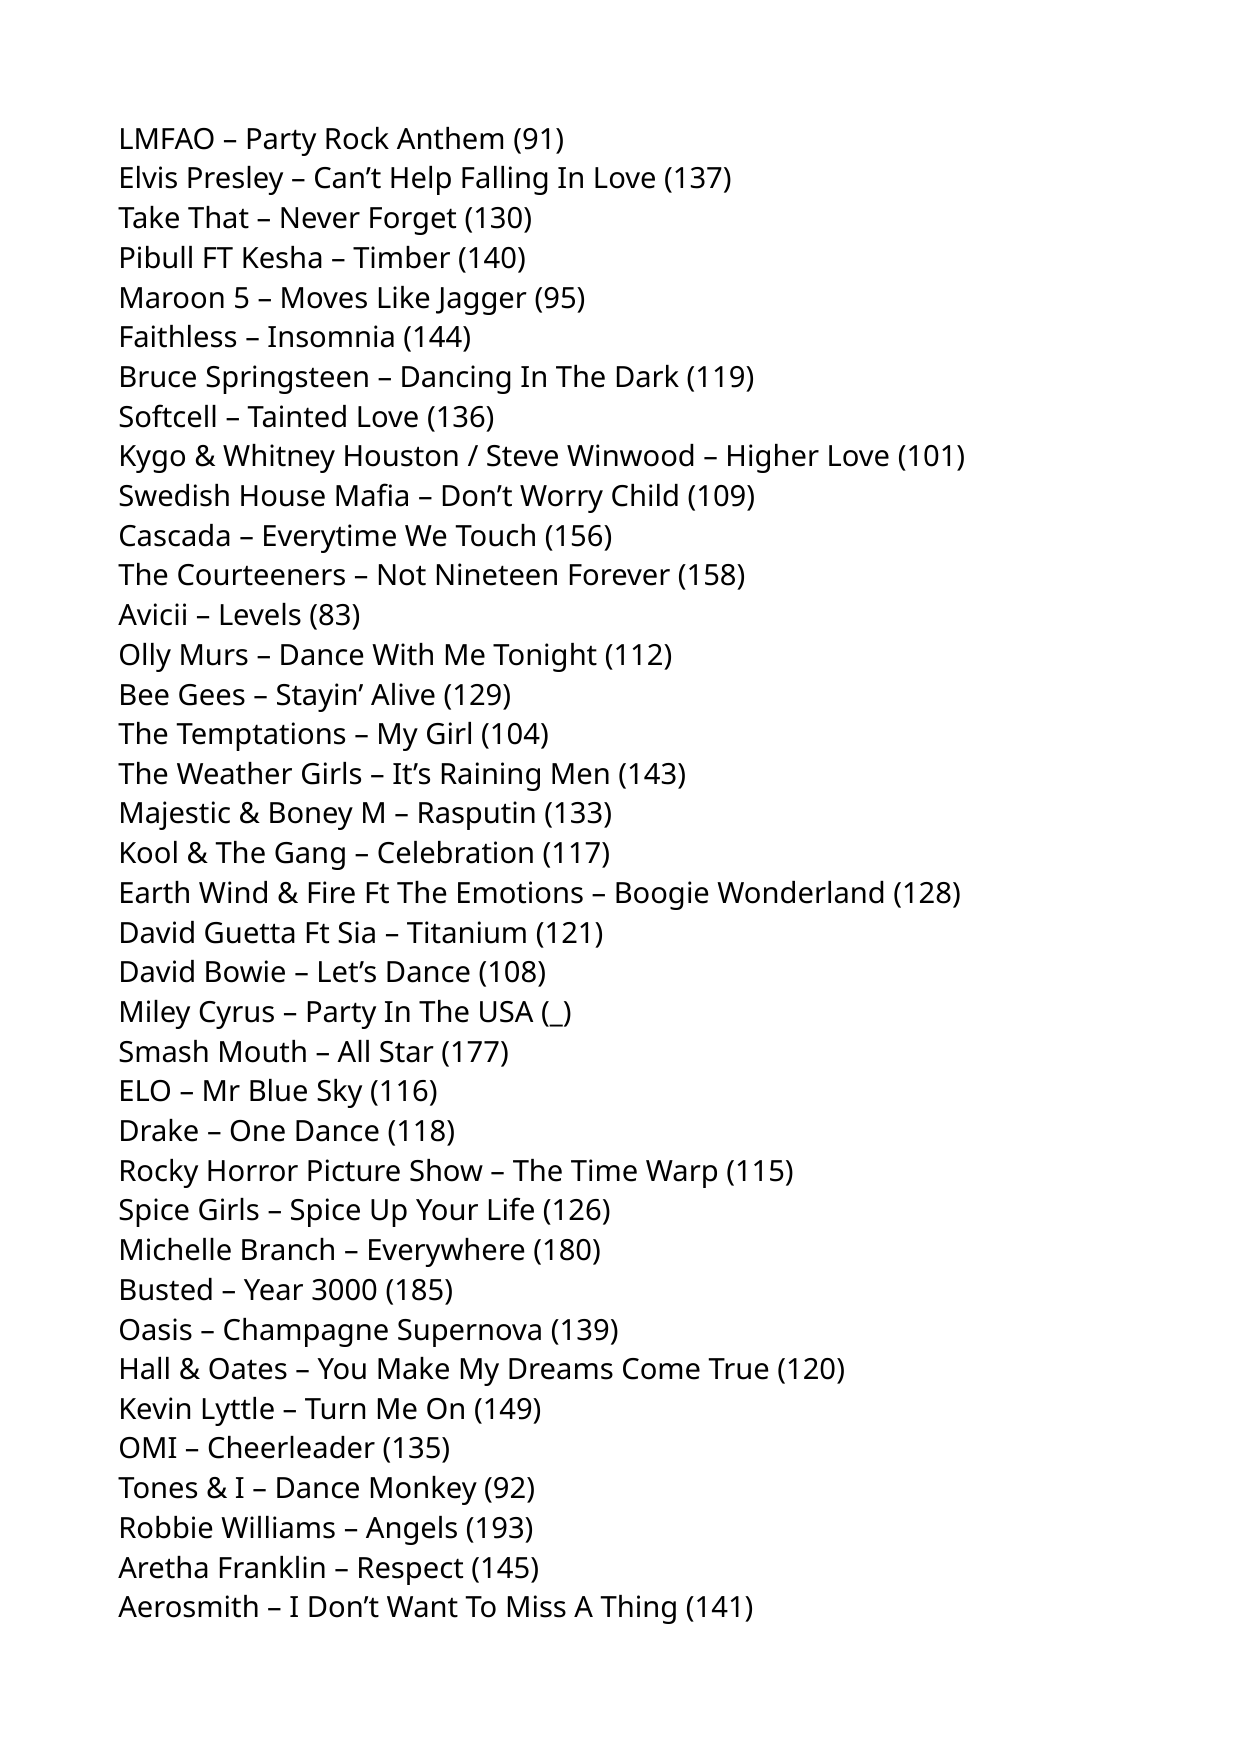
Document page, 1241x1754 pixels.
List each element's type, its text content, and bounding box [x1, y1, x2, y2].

table_cell Elvis Presley – Can’t Help Falling In Love (137) [115, 158, 1034, 197]
table_cell Maroon 5 – Moves Like Jagger (95) [115, 277, 1034, 317]
table_cell Busted – Year 3000 (185) [115, 1269, 1034, 1309]
table_cell Drake – One Dance (118) [115, 1110, 1034, 1150]
table_cell Softcell – Tainted Love (136) [115, 396, 1034, 436]
table_cell The Temptations – My Girl (104) [115, 714, 1034, 753]
table_cell Hall & Oates – You Make My Dreams Come True (120) [115, 1349, 1034, 1388]
table_cell The Weather Girls – It’s Raining Men (143) [115, 753, 1034, 793]
table_cell Swedish House Mafia – Don’t Worry Child (109) [115, 475, 1034, 515]
table_cell Rocky Horror Picture Show – The Time Warp (115) [115, 1150, 1034, 1190]
table_cell Take That – Never Forget (130) [115, 198, 1034, 237]
table_cell David Guetta Ft Sia – Titanium (121) [115, 912, 1034, 952]
table_cell Cascada – Everytime We Touch (156) [115, 515, 1034, 555]
table_cell LMFAO – Party Rock Anthem (91) [115, 118, 1034, 158]
table_cell The Courteeners – Not Nineteen Forever (158) [115, 555, 1034, 594]
table_cell Robbie Williams – Angels (193) [115, 1507, 1034, 1547]
table_cell Earth Wind & Fire Ft The Emotions – Boogie Wonderland (128) [115, 872, 1034, 912]
table_cell Kygo & Whitney Houston / Steve Winwood – Higher Love (101) [115, 436, 1034, 475]
table_cell Aerosmith – I Don’t Want To Miss A Thing (141) [115, 1587, 1034, 1626]
table_cell Miley Cyrus – Party In The USA (_) [115, 991, 1034, 1031]
table_cell Michelle Branch – Everywhere (180) [115, 1229, 1034, 1269]
table_cell Kevin Lyttle – Turn Me On (149) [115, 1388, 1034, 1428]
table_cell Avicii – Levels (83) [115, 594, 1034, 634]
table_cell Smash Mouth – All Star (177) [115, 1031, 1034, 1071]
table_cell Majestic & Boney M – Rasputin (133) [115, 793, 1034, 832]
table_cell Faithless – Insomnia (144) [115, 317, 1034, 356]
table_cell David Bowie – Let’s Dance (108) [115, 952, 1034, 991]
table_cell Tones & I – Dance Monkey (92) [115, 1468, 1034, 1507]
table_cell Oasis – Champagne Supernova (139) [115, 1309, 1034, 1348]
table_cell Spice Girls – Spice Up Your Life (126) [115, 1190, 1034, 1229]
table_cell Pibull FT Kesha – Timber (140) [115, 237, 1034, 277]
table_cell OMI – Cheerleader (135) [115, 1428, 1034, 1467]
table_cell Olly Murs – Dance With Me Tonight (112) [115, 634, 1034, 674]
table_cell Aretha Franklin – Respect (145) [115, 1547, 1034, 1587]
table_cell Bruce Springsteen – Dancing In The Dark (119) [115, 356, 1034, 396]
table_cell Kool & The Gang – Celebration (117) [115, 833, 1034, 872]
table_cell Bee Gees – Stayin’ Alive (129) [115, 674, 1034, 713]
table_cell ELO – Mr Blue Sky (116) [115, 1071, 1034, 1110]
